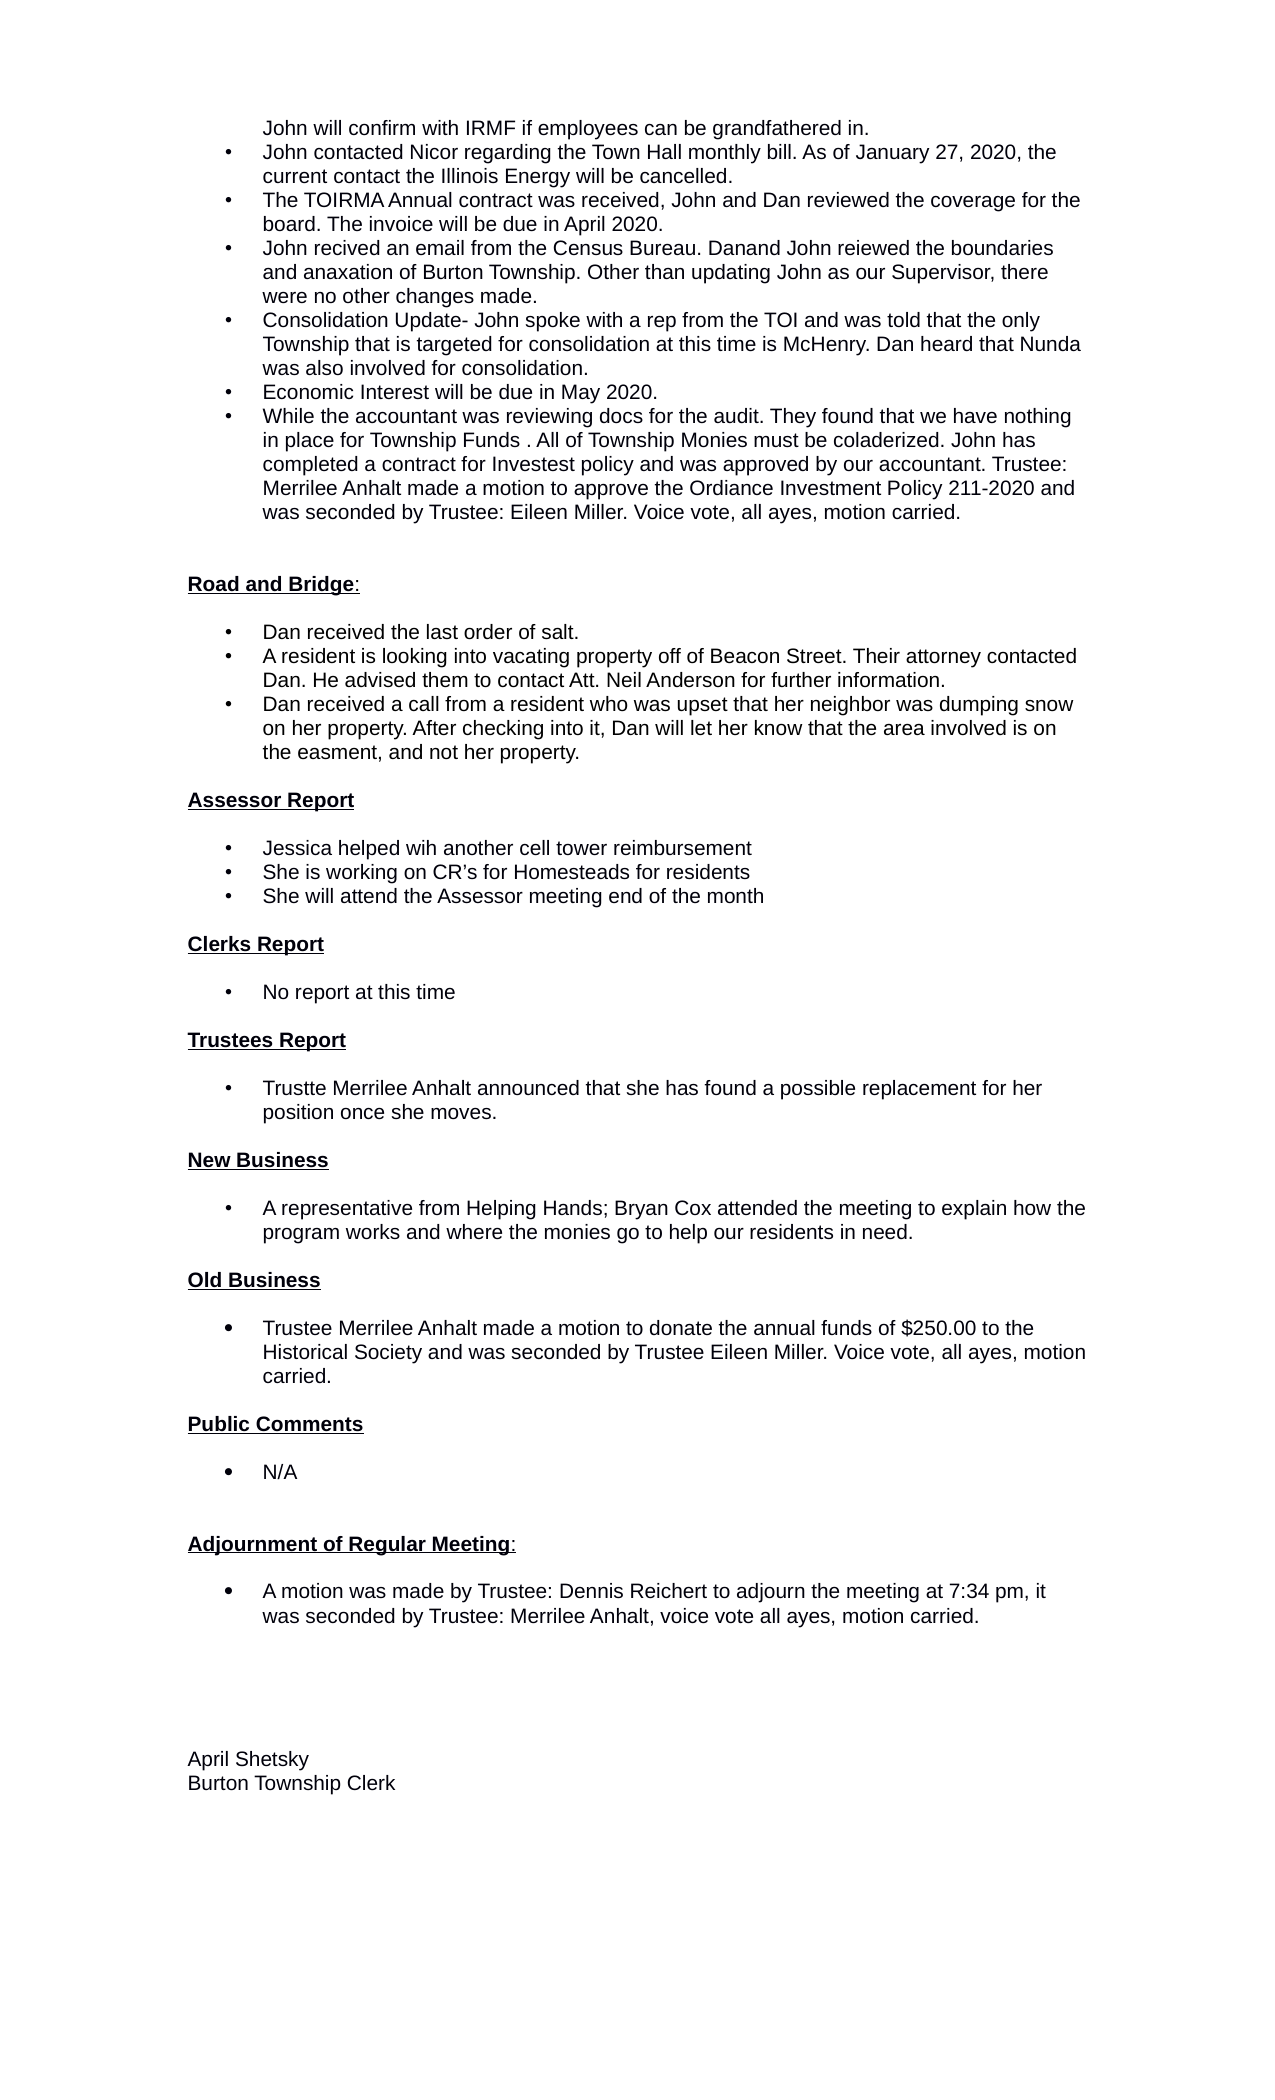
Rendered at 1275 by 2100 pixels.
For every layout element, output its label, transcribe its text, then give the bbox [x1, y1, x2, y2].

list Jessica helped wih another cell tower reimbursement [225, 836, 1087, 860]
list John contacted Nicor regarding the Town Hall monthly bill. As of January 27, 2020, the current contact the Illinois Energy will be cancelled. [225, 140, 1087, 188]
list She is working on CR’s for Homesteads for residents [225, 860, 1087, 884]
list Dan received the last order of salt. [225, 620, 1087, 644]
list Trustte Merrilee Anhalt announced that she has found a possible replacement for her position once she moves. [225, 1076, 1087, 1124]
text Road and Bridge: [187, 572, 1087, 596]
text Adjournment of Regular Meeting: [187, 1531, 1087, 1555]
text Assessor Report [187, 788, 1087, 812]
list Dan received a call from a resident who was upset that her neighbor was dumping snow on her property. After checking into it, Dan will let her know that the area involved is on the easment, and not her property. [225, 692, 1087, 764]
list A resident is looking into vacating property off of Beacon Street. Their attorney contacted Dan. He advised them to contact Att. Neil Anderson for further information. [225, 644, 1087, 692]
list N/A [225, 1459, 1087, 1483]
list John recived an email from the Census Bureau. Danand John reiewed the boundaries and anaxation of Burton Township. Other than updating John as our Supervisor, there were no other changes made. [225, 236, 1087, 308]
list A motion was made by Trustee: Dennis Reichert to adjourn the meeting at 7:34 pm, it was seconded by Trustee: Merrilee Anhalt, voice vote all ayes, motion carried. [225, 1579, 1087, 1627]
list The TOIRMA Annual contract was received, John and Dan reviewed the coverage for the board. The invoice will be due in April 2020. [225, 188, 1087, 236]
list John will confirm with IRMF if employees can be grandfathered in. [225, 116, 1087, 140]
list Trustee Merrilee Anhalt made a motion to donate the annual funds of $250.00 to the Historical Society and was seconded by Trustee Eileen Miller. Voice vote, all ayes, motion carried. [225, 1316, 1087, 1388]
list While the accountant was reviewing docs for the audit. They found that we have nothing in place for Township Funds . All of Township Monies must be coladerized. John has completed a contract for Investest policy and was approved by our accountant. Trustee: Merrilee Anhalt made a motion to approve the Ordiance Investment Policy 211-2020 and was seconded by Trustee: Eileen Miller. Voice vote, all ayes, motion carried. [225, 404, 1087, 524]
text Clerks Report [187, 932, 1087, 956]
list A representative from Helping Hands; Bryan Cox attended the meeting to explain how the program works and where the monies go to help our residents in need. [225, 1196, 1087, 1244]
text Trustees Report [187, 1028, 1087, 1052]
list Consolidation Update- John spoke with a rep from the TOI and was told that the only Township that is targeted for consolidation at this time is McHenry. Dan heard that Nunda was also involved for consolidation. [225, 308, 1087, 380]
text Public Comments [187, 1412, 1087, 1436]
text Burton Township Clerk [187, 1771, 1087, 1795]
text Old Business [187, 1268, 1087, 1292]
list She will attend the Assessor meeting end of the month [225, 884, 1087, 908]
text New Business [187, 1148, 1087, 1172]
list No report at this time [225, 980, 1087, 1004]
text April Shetsky [187, 1747, 1087, 1771]
list Economic Interest will be due in May 2020. [225, 380, 1087, 404]
